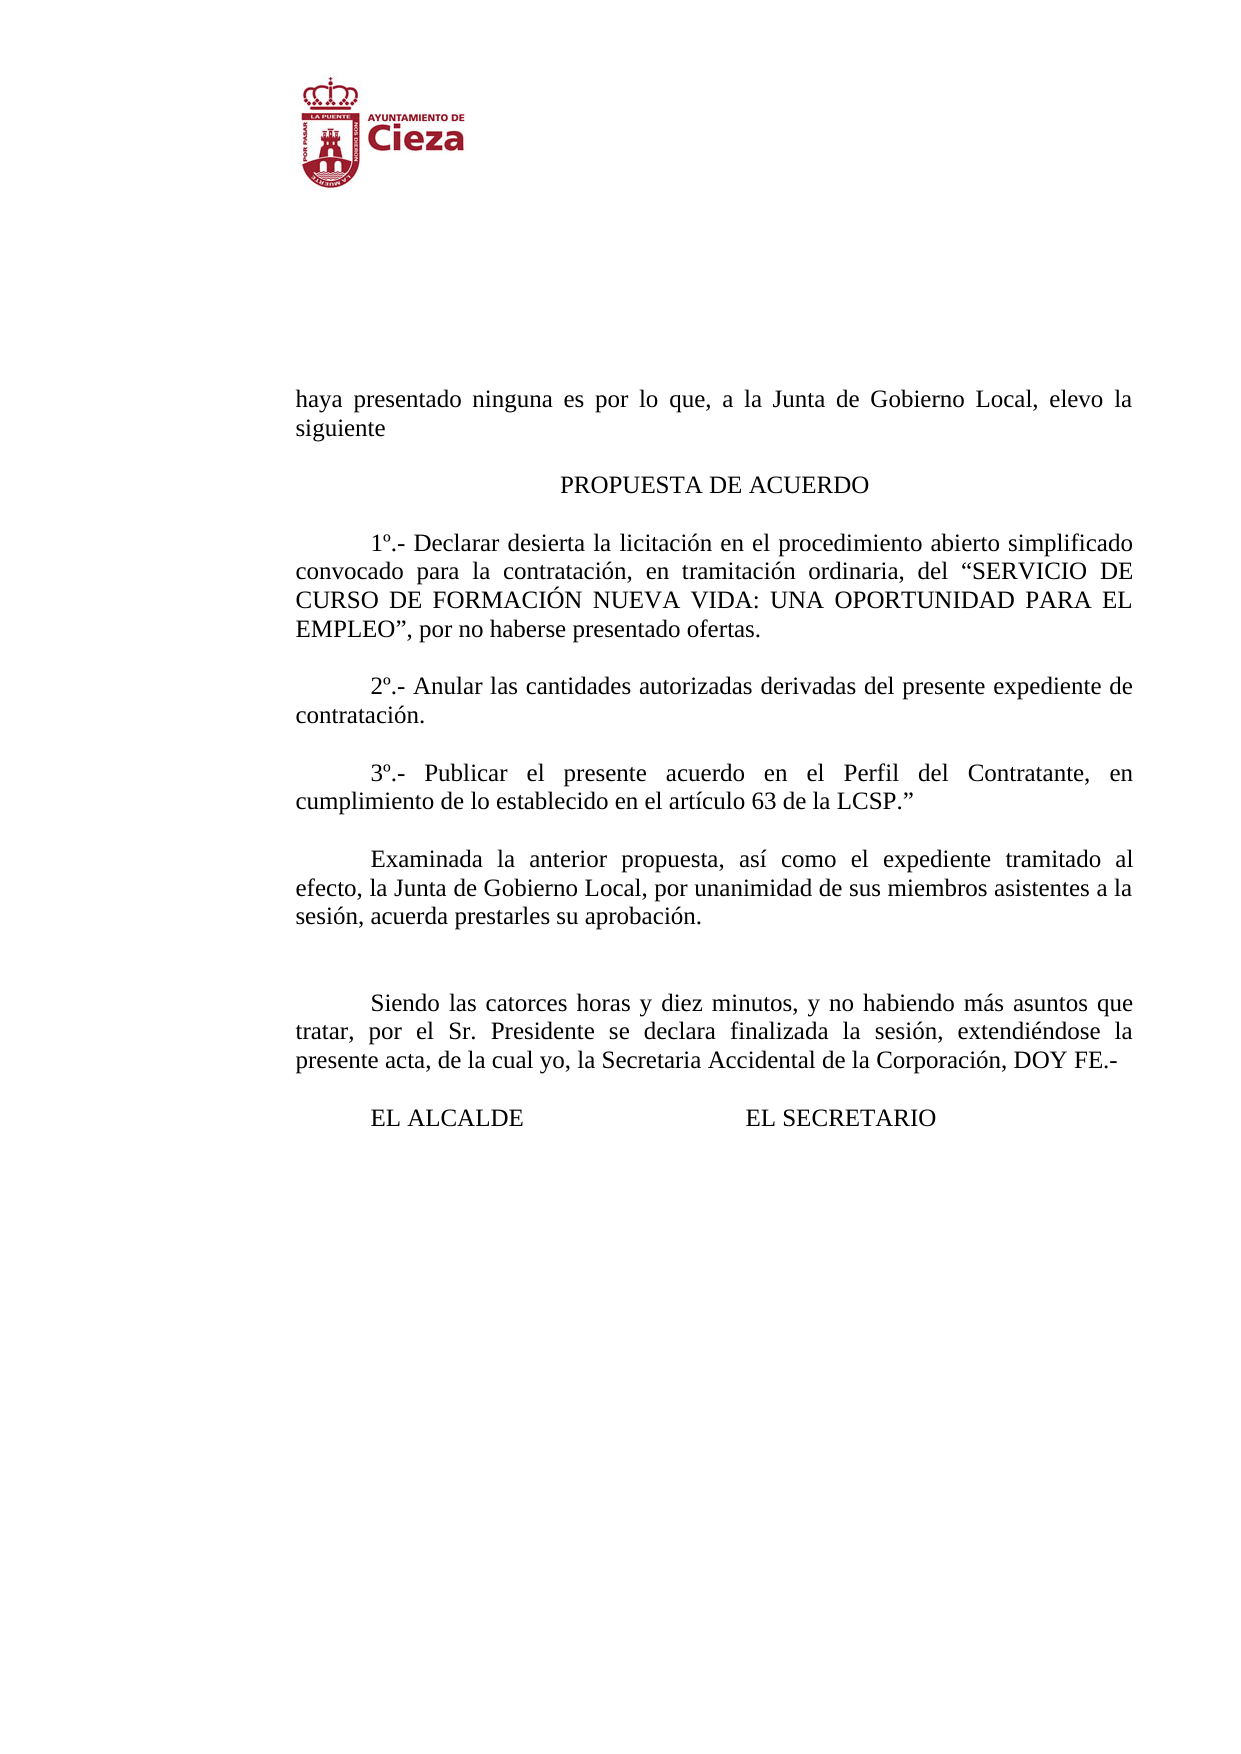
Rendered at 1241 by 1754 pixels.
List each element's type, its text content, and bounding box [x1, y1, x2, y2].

text EL ALCALDE EL SECRETARIO [295, 1103, 1134, 1131]
text PROPUESTA DE ACUERDO [295, 470, 1134, 499]
text haya presentado ninguna es por lo que, a la Junta de Gobierno Local, elevo la siguiente [295, 384, 1134, 441]
text 1º.- Declarar desierta la licitación en el procedimiento abierto simplificado convocado para la contratación, en tramitación ordinaria, del “SERVICIO DE CURSO DE FORMACIÓN NUEVA VIDA: UNA OPORTUNIDAD PARA EL EMPLEO”, por no haberse presentado ofertas. [295, 528, 1134, 643]
text Siendo las catorces horas y diez minutos, y no habiendo más asuntos que tratar, por el Sr. Presidente se declara finalizada la sesión, extendiéndose la presente acta, de la cual yo, la Secretaria Accidental de la Corporación, DOY FE.- [295, 988, 1134, 1074]
text 2º.- Anular las cantidades autorizadas derivadas del presente expediente de contratación. [295, 671, 1134, 729]
picture [297, 72, 470, 192]
text Examinada la anterior propuesta, así como el expediente tramitado al efecto, la Junta de Gobierno Local, por unanimidad de sus miembros asistentes a la sesión, acuerda prestarles su aprobación. [295, 844, 1134, 930]
text 3º.- Publicar el presente acuerdo en el Perfil del Contratante, en cumplimiento de lo establecido en el artículo 63 de la LCSP.” [295, 758, 1134, 815]
